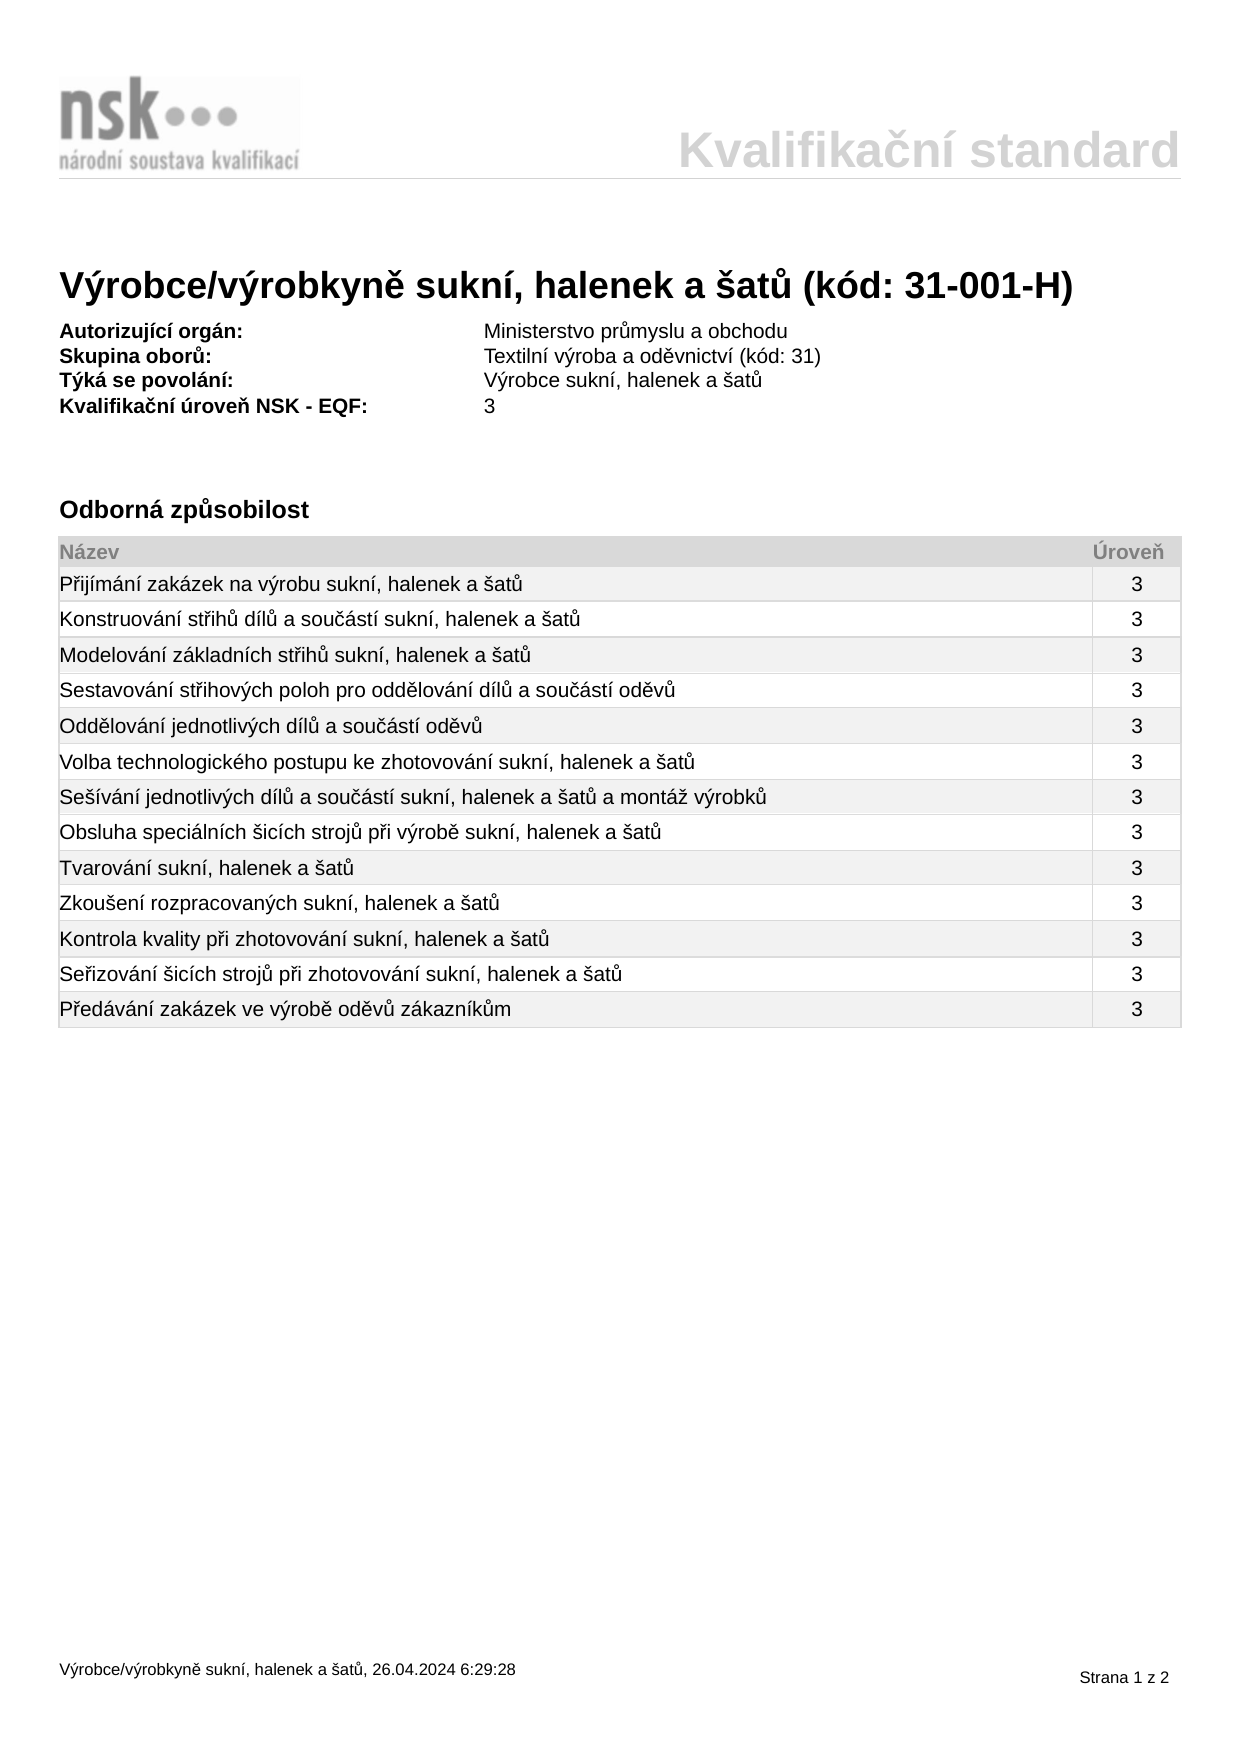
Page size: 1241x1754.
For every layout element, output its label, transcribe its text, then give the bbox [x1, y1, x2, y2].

table_cell [862, 1493, 1093, 1659]
table_cell [484, 1028, 620, 1327]
table_cell [484, 418, 620, 489]
table_cell [484, 524, 620, 536]
table_cell Výrobce/výrobkyně sukní, halenek a šatů, 26.04.2024 6:29:28 [59, 1660, 862, 1696]
table_cell 3 [1093, 885, 1180, 920]
table_cell [484, 1493, 620, 1659]
table_cell [862, 196, 1093, 224]
table_cell [1169, 1660, 1181, 1696]
table_cell Zkoušení rozpracovaných sukní, halenek a šatů [60, 885, 1092, 920]
table_cell [620, 196, 626, 224]
table_cell Konstruování střihů dílů a součástí sukní, halenek a šatů [60, 602, 1092, 636]
table_header [621, 59, 626, 172]
table_cell 3 [1093, 815, 1180, 849]
table_cell [484, 307, 620, 319]
table_cell [862, 1327, 1093, 1493]
table_cell Textilní výroba a oděvnictví (kód: 31) [484, 344, 1181, 368]
table_cell Název [60, 537, 1092, 566]
table_cell [1093, 1327, 1169, 1493]
table_cell Tvarování sukní, halenek a šatů [60, 851, 1092, 884]
table_cell [1169, 524, 1181, 536]
table_cell 3 [1093, 567, 1180, 600]
table_cell [862, 524, 1093, 536]
table_cell [59, 172, 483, 178]
table_cell [620, 1028, 626, 1327]
table_cell Ministerstvo průmyslu a obchodu [484, 319, 1181, 344]
table_cell [1169, 1028, 1181, 1327]
table_cell Výrobce/výrobkyně sukní, halenek a šatů (kód: 31-001-H) [59, 224, 1181, 307]
table_cell Přijímání zakázek na výrobu sukní, halenek a šatů [60, 567, 1092, 600]
table_cell Obsluha speciálních šicích strojů při výrobě sukní, halenek a šatů [60, 815, 1092, 849]
table_cell Skupina oborů: [59, 344, 483, 368]
table_cell [59, 1327, 483, 1493]
table_cell [59, 524, 483, 536]
table_cell 3 [1093, 744, 1180, 779]
table_cell [620, 524, 626, 536]
table_cell [626, 196, 862, 224]
table_cell 3 [1093, 674, 1180, 707]
table_cell Oddělování jednotlivých dílů a součástí oděvů [60, 708, 1092, 743]
table_cell [620, 418, 626, 489]
table_cell Modelování základních střihů sukní, halenek a šatů [60, 638, 1092, 672]
table_cell [626, 1327, 862, 1493]
table_cell Předávání zakázek ve výrobě oděvů zákazníkům [60, 992, 1092, 1027]
table_cell [1093, 524, 1169, 536]
table_cell [59, 196, 483, 224]
table_cell 3 [1093, 638, 1180, 672]
table_cell [1093, 1028, 1169, 1327]
table_cell [862, 1028, 1093, 1327]
table_cell 3 [1093, 602, 1180, 636]
table_cell [626, 524, 862, 536]
table_cell [484, 196, 620, 224]
table_cell [620, 1493, 626, 1659]
table_cell [620, 307, 626, 319]
table_cell Strana 1 z 2 [862, 1660, 1169, 1696]
table_cell 3 [1093, 921, 1180, 956]
table_cell Týká se povolání: [59, 368, 483, 392]
table_cell [1169, 1327, 1181, 1493]
table_header Kvalifikační standard [626, 59, 1181, 178]
table_cell Volba technologického postupu ke zhotovování sukní, halenek a šatů [60, 744, 1092, 779]
table_cell [484, 172, 620, 178]
table_cell Sestavování střihových poloh pro oddělování dílů a součástí oděvů [60, 674, 1092, 707]
table_cell [59, 418, 483, 489]
table_cell [1093, 196, 1169, 224]
table_cell [626, 418, 862, 489]
table_cell [484, 1327, 620, 1493]
table_cell 3 [1093, 992, 1180, 1027]
table_cell 3 [484, 394, 1181, 417]
table_cell [1093, 1493, 1169, 1659]
table_cell 3 [1093, 780, 1180, 813]
table_cell Úroveň [1093, 537, 1180, 566]
table_cell Výrobce sukní, halenek a šatů [484, 368, 1181, 393]
table_cell 3 [1093, 708, 1180, 743]
table_cell [59, 1028, 483, 1327]
table_cell [59, 307, 483, 319]
table_cell [626, 1028, 862, 1327]
table_cell [1169, 196, 1181, 224]
table_cell [862, 307, 1093, 319]
table_cell 3 [1093, 851, 1180, 884]
table_cell [59, 1493, 483, 1659]
table_cell 3 [1093, 958, 1180, 991]
table_cell [1169, 1493, 1181, 1659]
table_cell [1093, 418, 1169, 489]
table_cell [1169, 307, 1181, 319]
table_cell Kvalifikační úroveň NSK - EQF: [59, 394, 483, 417]
table_cell [1093, 307, 1169, 319]
table_cell [862, 418, 1093, 489]
table_cell [1169, 418, 1181, 489]
table_cell Seřizování šicích strojů při zhotovování sukní, halenek a šatů [60, 958, 1092, 991]
table_cell Sešívání jednotlivých dílů a součástí sukní, halenek a šatů a montáž výrobků [60, 780, 1092, 813]
table_cell Kontrola kvality při zhotovování sukní, halenek a šatů [60, 921, 1092, 956]
table_cell Odborná způsobilost [59, 489, 1181, 524]
table_cell [59, 179, 1181, 196]
table_cell [626, 1493, 862, 1659]
table_cell [620, 1327, 626, 1493]
table_cell [626, 307, 862, 319]
picture [58, 59, 621, 172]
table_cell Autorizující orgán: [59, 319, 483, 343]
